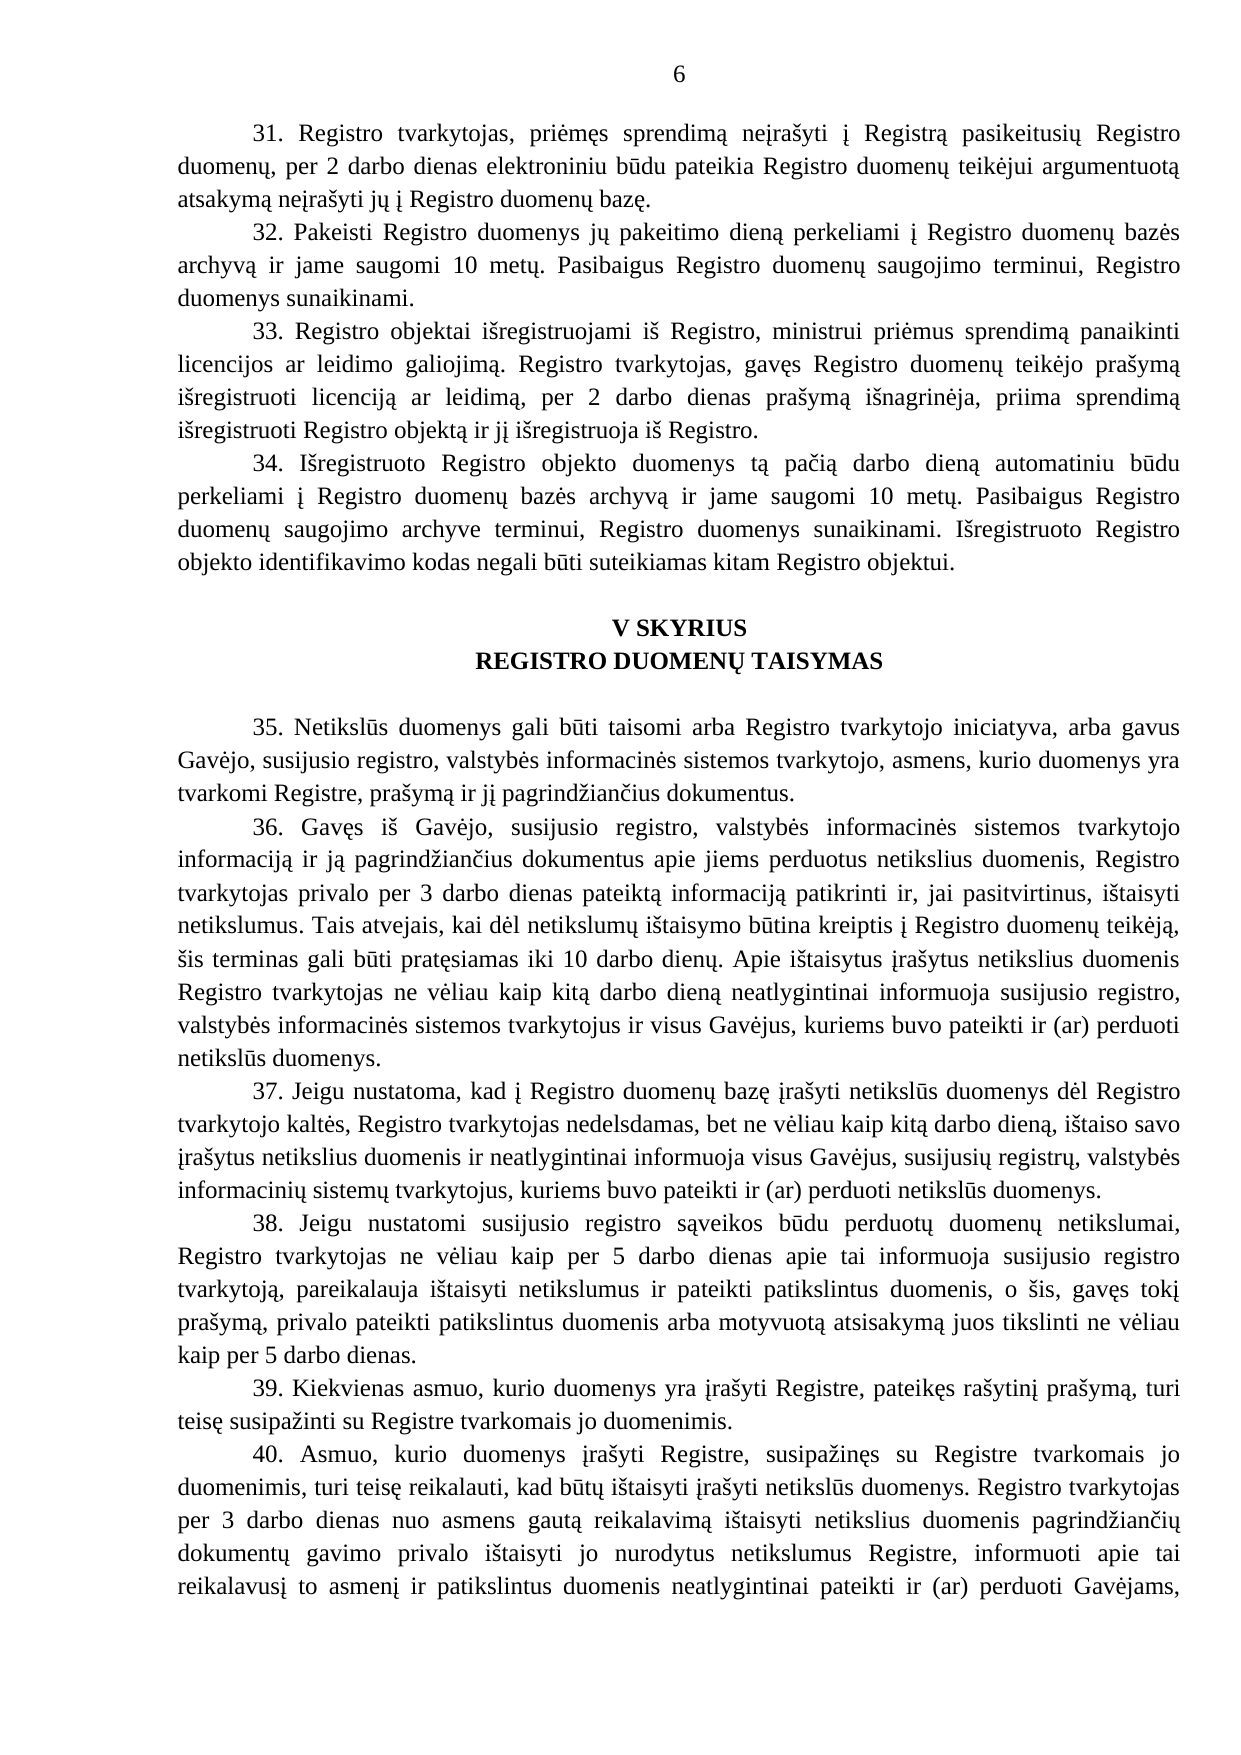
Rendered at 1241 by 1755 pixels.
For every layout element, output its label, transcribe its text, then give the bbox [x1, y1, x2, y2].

text 31. Registro tvarkytojas, priėmęs sprendimą neįrašyti į Registrą pasikeitusių Registro duomenų, per 2 darbo dienas elektroniniu būdu pateikia Registro duomenų teikėjui argumentuotą atsakymą neįrašyti jų į Registro duomenų bazę. [177, 118, 1181, 213]
text REGISTRO DUOMENŲ TAISYMAS [177, 646, 1181, 675]
text 39. Kiekvienas asmuo, kurio duomenys yra įrašyti Registre, pateikęs rašytinį prašymą, turi teisę susipažinti su Registre tvarkomais jo duomenimis. [177, 1373, 1181, 1435]
text 32. Pakeisti Registro duomenys jų pakeitimo dieną perkeliami į Registro duomenų bazės archyvą ir jame saugomi 10 metų. Pasibaigus Registro duomenų saugojimo terminui, Registro duomenys sunaikinami. [177, 217, 1181, 312]
text V SKYRIUS [177, 613, 1181, 642]
text 36. Gavęs iš Gavėjo, susijusio registro, valstybės informacinės sistemos tvarkytojo informaciją ir ją pagrindžiančius dokumentus apie jiems perduotus netikslius duomenis, Registro tvarkytojas privalo per 3 darbo dienas pateiktą informaciją patikrinti ir, jai pasitvirtinus, ištaisyti netikslumus. Tais atvejais, kai dėl netikslumų ištaisymo būtina kreiptis į Registro duomenų teikėją, šis terminas gali būti pratęsiamas iki 10 darbo dienų. Apie ištaisytus įrašytus netikslius duomenis Registro tvarkytojas ne vėliau kaip kitą darbo dieną neatlygintinai informuoja susijusio registro, valstybės informacinės sistemos tvarkytojus ir visus Gavėjus, kuriems buvo pateikti ir (ar) perduoti netikslūs duomenys. [177, 812, 1181, 1071]
text 37. Jeigu nustatoma, kad į Registro duomenų bazę įrašyti netikslūs duomenys dėl Registro tvarkytojo kaltės, Registro tvarkytojas nedelsdamas, bet ne vėliau kaip kitą darbo dieną, ištaiso savo įrašytus netikslius duomenis ir neatlygintinai informuoja visus Gavėjus, susijusių registrų, valstybės informacinių sistemų tvarkytojus, kuriems buvo pateikti ir (ar) perduoti netikslūs duomenys. [177, 1076, 1181, 1203]
text 35. Netikslūs duomenys gali būti taisomi arba Registro tvarkytojo iniciatyva, arba gavus Gavėjo, susijusio registro, valstybės informacinės sistemos tvarkytojo, asmens, kurio duomenys yra tvarkomi Registre, prašymą ir jį pagrindžiančius dokumentus. [177, 712, 1181, 807]
text 40. Asmuo, kurio duomenys įrašyti Registre, susipažinęs su Registre tvarkomais jo duomenimis, turi teisę reikalauti, kad būtų ištaisyti įrašyti netikslūs duomenys. Registro tvarkytojas per 3 darbo dienas nuo asmens gautą reikalavimą ištaisyti netikslius duomenis pagrindžiančių dokumentų gavimo privalo ištaisyti jo nurodytus netikslumus Registre, informuoti apie tai reikalavusį to asmenį ir patikslintus duomenis neatlygintinai pateikti ir (ar) perduoti Gavėjams, [177, 1439, 1181, 1600]
text 38. Jeigu nustatomi susijusio registro sąveikos būdu perduotų duomenų netikslumai, Registro tvarkytojas ne vėliau kaip per 5 darbo dienas apie tai informuoja susijusio registro tvarkytoją, pareikalauja ištaisyti netikslumus ir pateikti patikslintus duomenis, o šis, gavęs tokį prašymą, privalo pateikti patikslintus duomenis arba motyvuotą atsisakymą juos tikslinti ne vėliau kaip per 5 darbo dienas. [177, 1208, 1181, 1369]
text 33. Registro objektai išregistruojami iš Registro, ministrui priėmus sprendimą panaikinti licencijos ar leidimo galiojimą. Registro tvarkytojas, gavęs Registro duomenų teikėjo prašymą išregistruoti licenciją ar leidimą, per 2 darbo dienas prašymą išnagrinėja, priima sprendimą išregistruoti Registro objektą ir jį išregistruoja iš Registro. [177, 316, 1181, 444]
text 34. Išregistruoto Registro objekto duomenys tą pačią darbo dieną automatiniu būdu perkeliami į Registro duomenų bazės archyvą ir jame saugomi 10 metų. Pasibaigus Registro duomenų saugojimo archyve terminui, Registro duomenys sunaikinami. Išregistruoto Registro objekto identifikavimo kodas negali būti suteikiamas kitam Registro objektui. [177, 448, 1181, 576]
